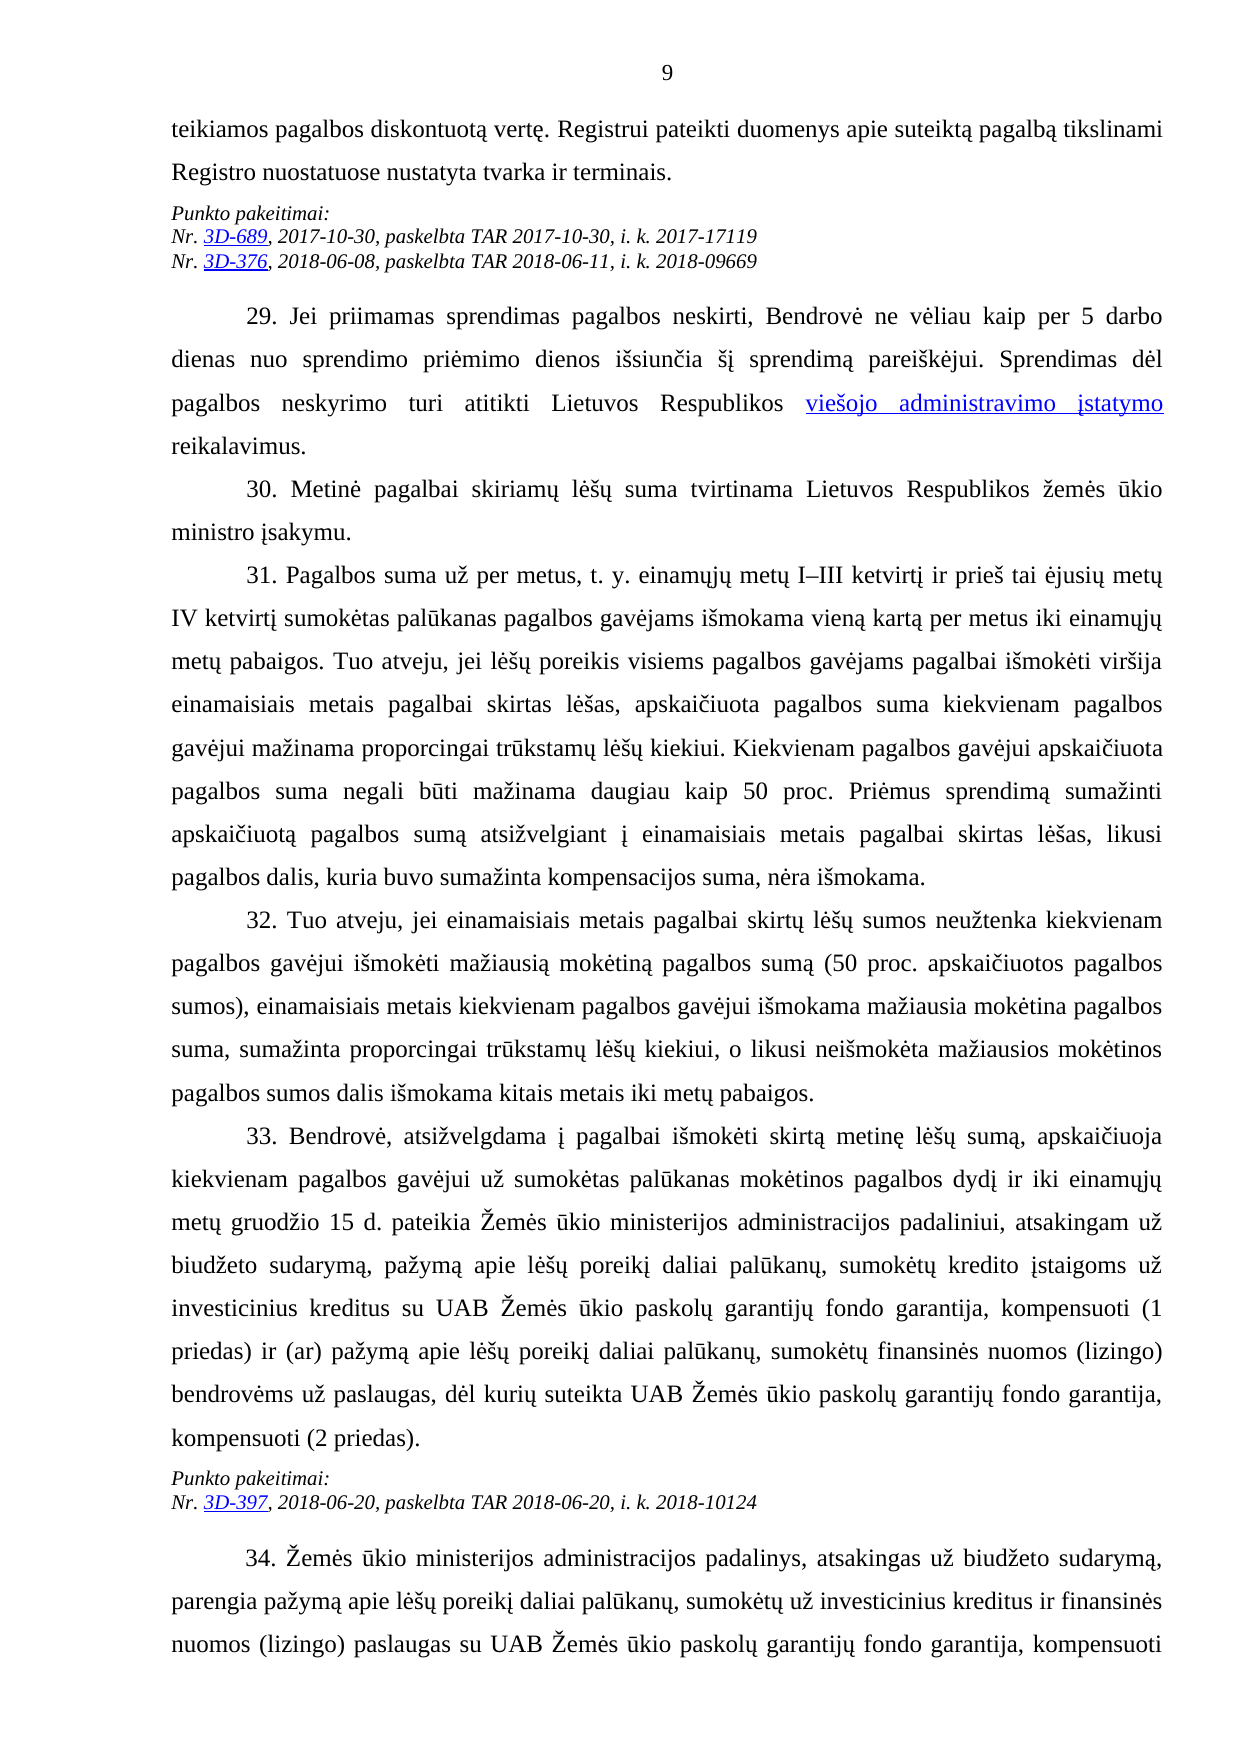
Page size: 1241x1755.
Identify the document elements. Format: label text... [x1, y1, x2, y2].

text Nr. 3D-397, 2018-06-20, paskelbta TAR 2018-06-20, i. k. 2018-10124 [171, 1490, 1163, 1514]
text teikiamos pagalbos diskontuotą vertę. Registrui pateikti duomenys apie suteiktą pagalbą tikslinami Registro nuostatuose nustatyta tvarka ir terminais. [171, 114, 1163, 186]
text Punkto pakeitimai: [171, 200, 1163, 224]
text Punkto pakeitimai: [171, 1466, 1163, 1490]
text 33. Bendrovė, atsižvelgdama į pagalbai išmokėti skirtą metinę lėšų sumą, apskaičiuoja kiekvienam pagalbos gavėjui už sumokėtas palūkanas mokėtinos pagalbos dydį ir iki einamųjų metų gruodžio 15 d. pateikia Žemės ūkio ministerijos administracijos padaliniui, atsakingam už biudžeto sudarymą, pažymą apie lėšų poreikį daliai palūkanų, sumokėtų kredito įstaigoms už investicinius kreditus su UAB Žemės ūkio paskolų garantijų fondo garantija, kompensuoti (1 priedas) ir (ar) pažymą apie lėšų poreikį daliai palūkanų, sumokėtų finansinės nuomos (lizingo) bendrovėms už paslaugas, dėl kurių suteikta UAB Žemės ūkio paskolų garantijų fondo garantija, kompensuoti (2 priedas). [171, 1121, 1163, 1451]
text 29. Jei priimamas sprendimas pagalbos neskirti, Bendrovė ne vėliau kaip per 5 darbo dienas nuo sprendimo priėmimo dienos išsiunčia šį sprendimą pareiškėjui. Sprendimas dėl pagalbos neskyrimo turi atitikti Lietuvos Respublikos viešojo administravimo įstatymo reikalavimus. [171, 301, 1163, 459]
text 32. Tuo atveju, jei einamaisiais metais pagalbai skirtų lėšų sumos neužtenka kiekvienam pagalbos gavėjui išmokėti mažiausią mokėtiną pagalbos sumą (50 proc. apskaičiuotos pagalbos sumos), einamaisiais metais kiekvienam pagalbos gavėjui išmokama mažiausia mokėtina pagalbos suma, sumažinta proporcingai trūkstamų lėšų kiekiui, o likusi neišmokėta mažiausios mokėtinos pagalbos sumos dalis išmokama kitais metais iki metų pabaigos. [171, 905, 1163, 1106]
text 30. Metinė pagalbai skiriamų lėšų suma tvirtinama Lietuvos Respublikos žemės ūkio ministro įsakymu. [171, 474, 1163, 546]
text 31. Pagalbos suma už per metus, t. y. einamųjų metų I–III ketvirtį ir prieš tai ėjusių metų IV ketvirtį sumokėtas palūkanas pagalbos gavėjams išmokama vieną kartą per metus iki einamųjų metų pabaigos. Tuo atveju, jei lėšų poreikis visiems pagalbos gavėjams pagalbai išmokėti viršija einamaisiais metais pagalbai skirtas lėšas, apskaičiuota pagalbos suma kiekvienam pagalbos gavėjui mažinama proporcingai trūkstamų lėšų kiekiui. Kiekvienam pagalbos gavėjui apskaičiuota pagalbos suma negali būti mažinama daugiau kaip 50 proc. Priėmus sprendimą sumažinti apskaičiuotą pagalbos sumą atsižvelgiant į einamaisiais metais pagalbai skirtas lėšas, likusi pagalbos dalis, kuria buvo sumažinta kompensacijos suma, nėra išmokama. [171, 560, 1163, 891]
text Nr. 3D-376, 2018-06-08, paskelbta TAR 2018-06-11, i. k. 2018-09669 [171, 248, 1163, 273]
text 34. Žemės ūkio ministerijos administracijos padalinys, atsakingas už biudžeto sudarymą, parengia pažymą apie lėšų poreikį daliai palūkanų, sumokėtų už investicinius kreditus ir finansinės nuomos (lizingo) paslaugas su UAB Žemės ūkio paskolų garantijų fondo garantija, kompensuoti [171, 1543, 1163, 1658]
text Nr. 3D-689, 2017-10-30, paskelbta TAR 2017-10-30, i. k. 2017-17119 [171, 224, 1163, 248]
